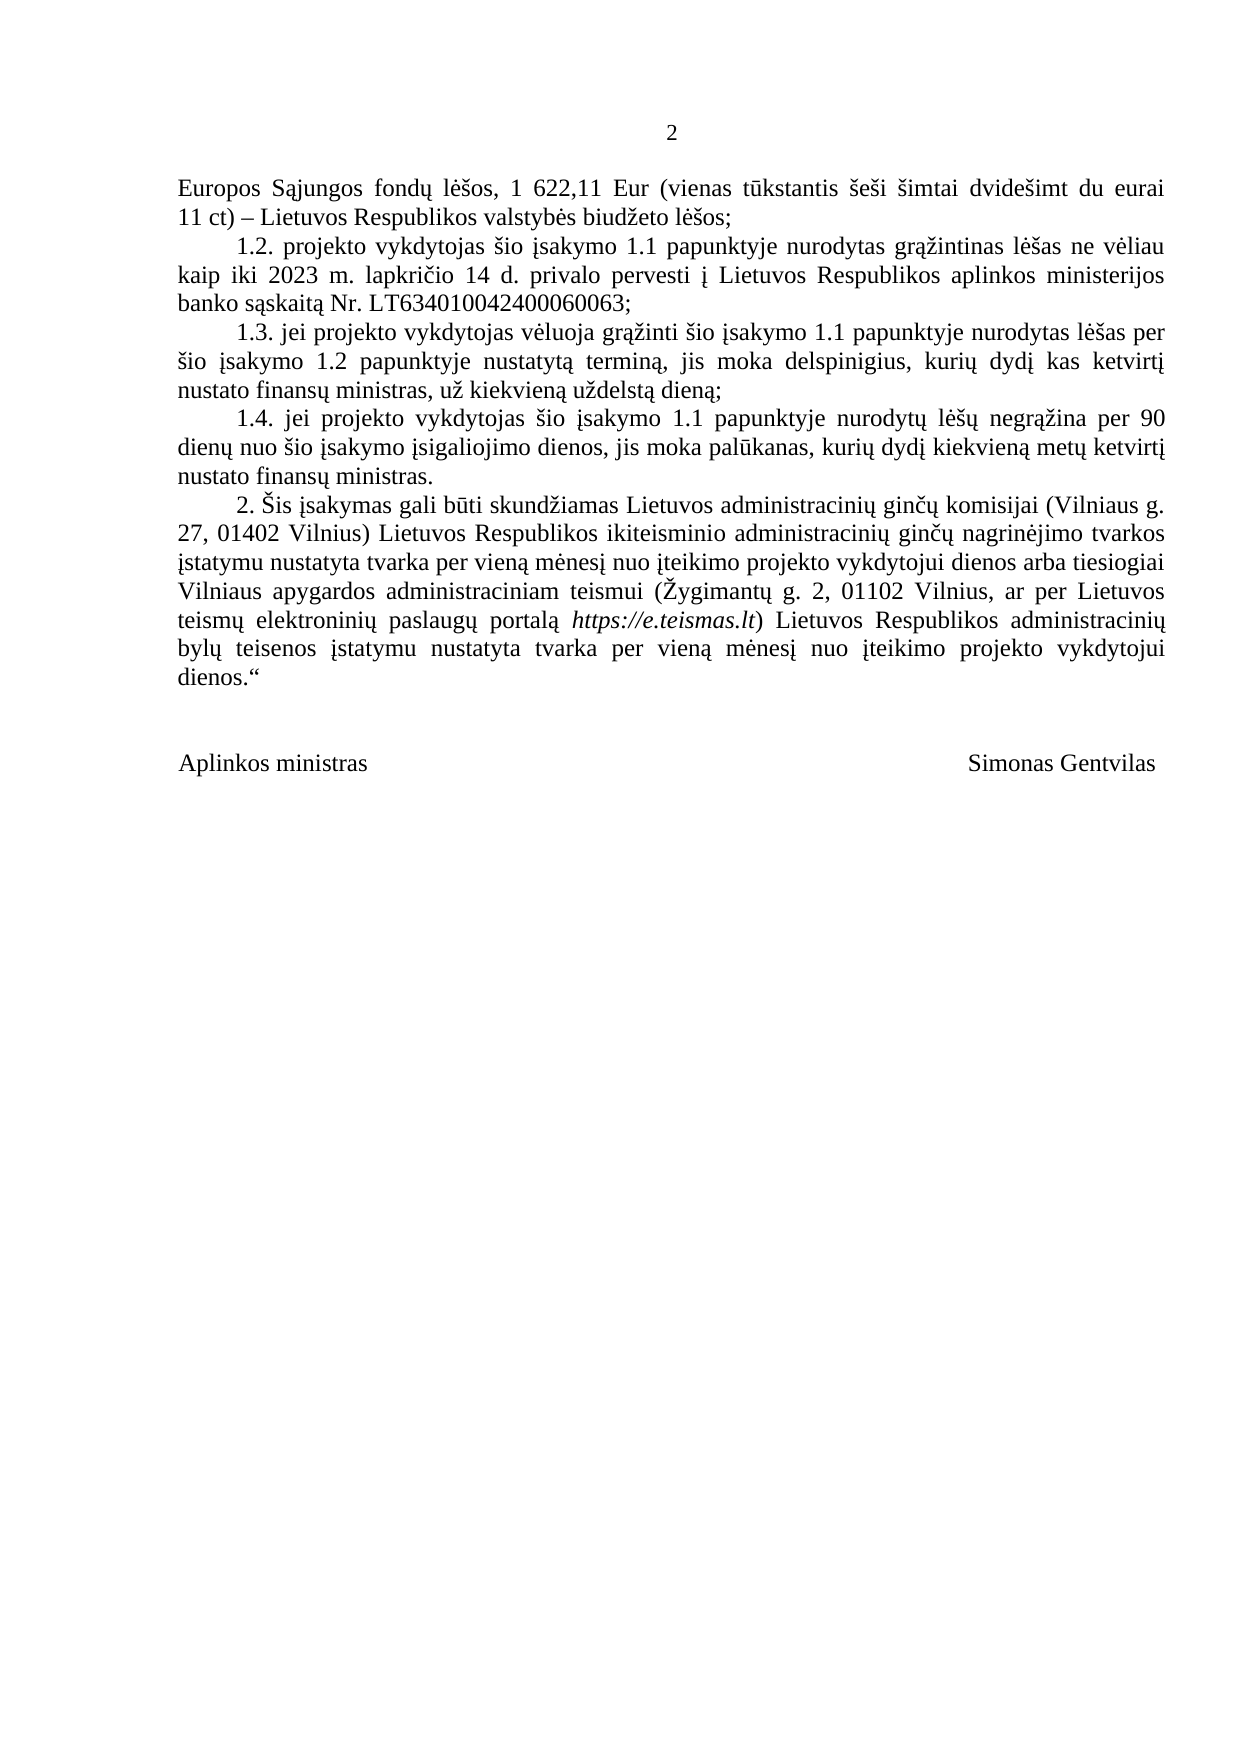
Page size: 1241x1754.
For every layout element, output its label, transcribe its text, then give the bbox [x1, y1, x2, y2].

text 1.4. jei projekto vykdytojas šio įsakymo 1.1 papunktyje nurodytų lėšų negrąžina per 90 dienų nuo šio įsakymo įsigaliojimo dienos, jis moka palūkanas, kurių dydį kiekvieną metų ketvirtį nustato finansų ministras. [177, 403, 1166, 490]
text 1.3. jei projekto vykdytojas vėluoja grąžinti šio įsakymo 1.1 papunktyje nurodytas lėšas per šio įsakymo 1.2 papunktyje nustatytą terminą, jis moka delspinigius, kurių dydį kas ketvirtį nustato finansų ministras, už kiekvieną uždelstą dieną; [177, 317, 1166, 403]
text 1.2. projekto vykdytojas šio įsakymo 1.1 papunktyje nurodytas grąžintinas lėšas ne vėliau kaip iki 2023 m. lapkričio 14 d. privalo pervesti į Lietuvos Respublikos aplinkos ministerijos banko sąskaitą Nr. LT634010042400060063; [177, 231, 1166, 317]
text Aplinkos ministras Simonas Gentvilas [178, 748, 1163, 777]
text 2. Šis įsakymas gali būti skundžiamas Lietuvos administracinių ginčų komisijai (Vilniaus g. 27, 01402 Vilnius) Lietuvos Respublikos ikiteisminio administracinių ginčų nagrinėjimo tvarkos įstatymu nustatyta tvarka per vieną mėnesį nuo įteikimo projekto vykdytojui dienos arba tiesiogiai Vilniaus apygardos administraciniam teismui (Žygimantų g. 2, 01102 Vilnius, ar per Lietuvos teismų elektroninių paslaugų portalą https://e.teismas.lt) Lietuvos Respublikos administracinių bylų teisenos įstatymu nustatyta tvarka per vieną mėnesį nuo įteikimo projekto vykdytojui dienos.“ [177, 490, 1166, 691]
text Europos Sąjungos fondų lėšos, 1 622,11 Eur (vienas tūkstantis šeši šimtai dvidešimt du eurai 11 ct) – Lietuvos Respublikos valstybės biudžeto lėšos; [177, 173, 1166, 231]
